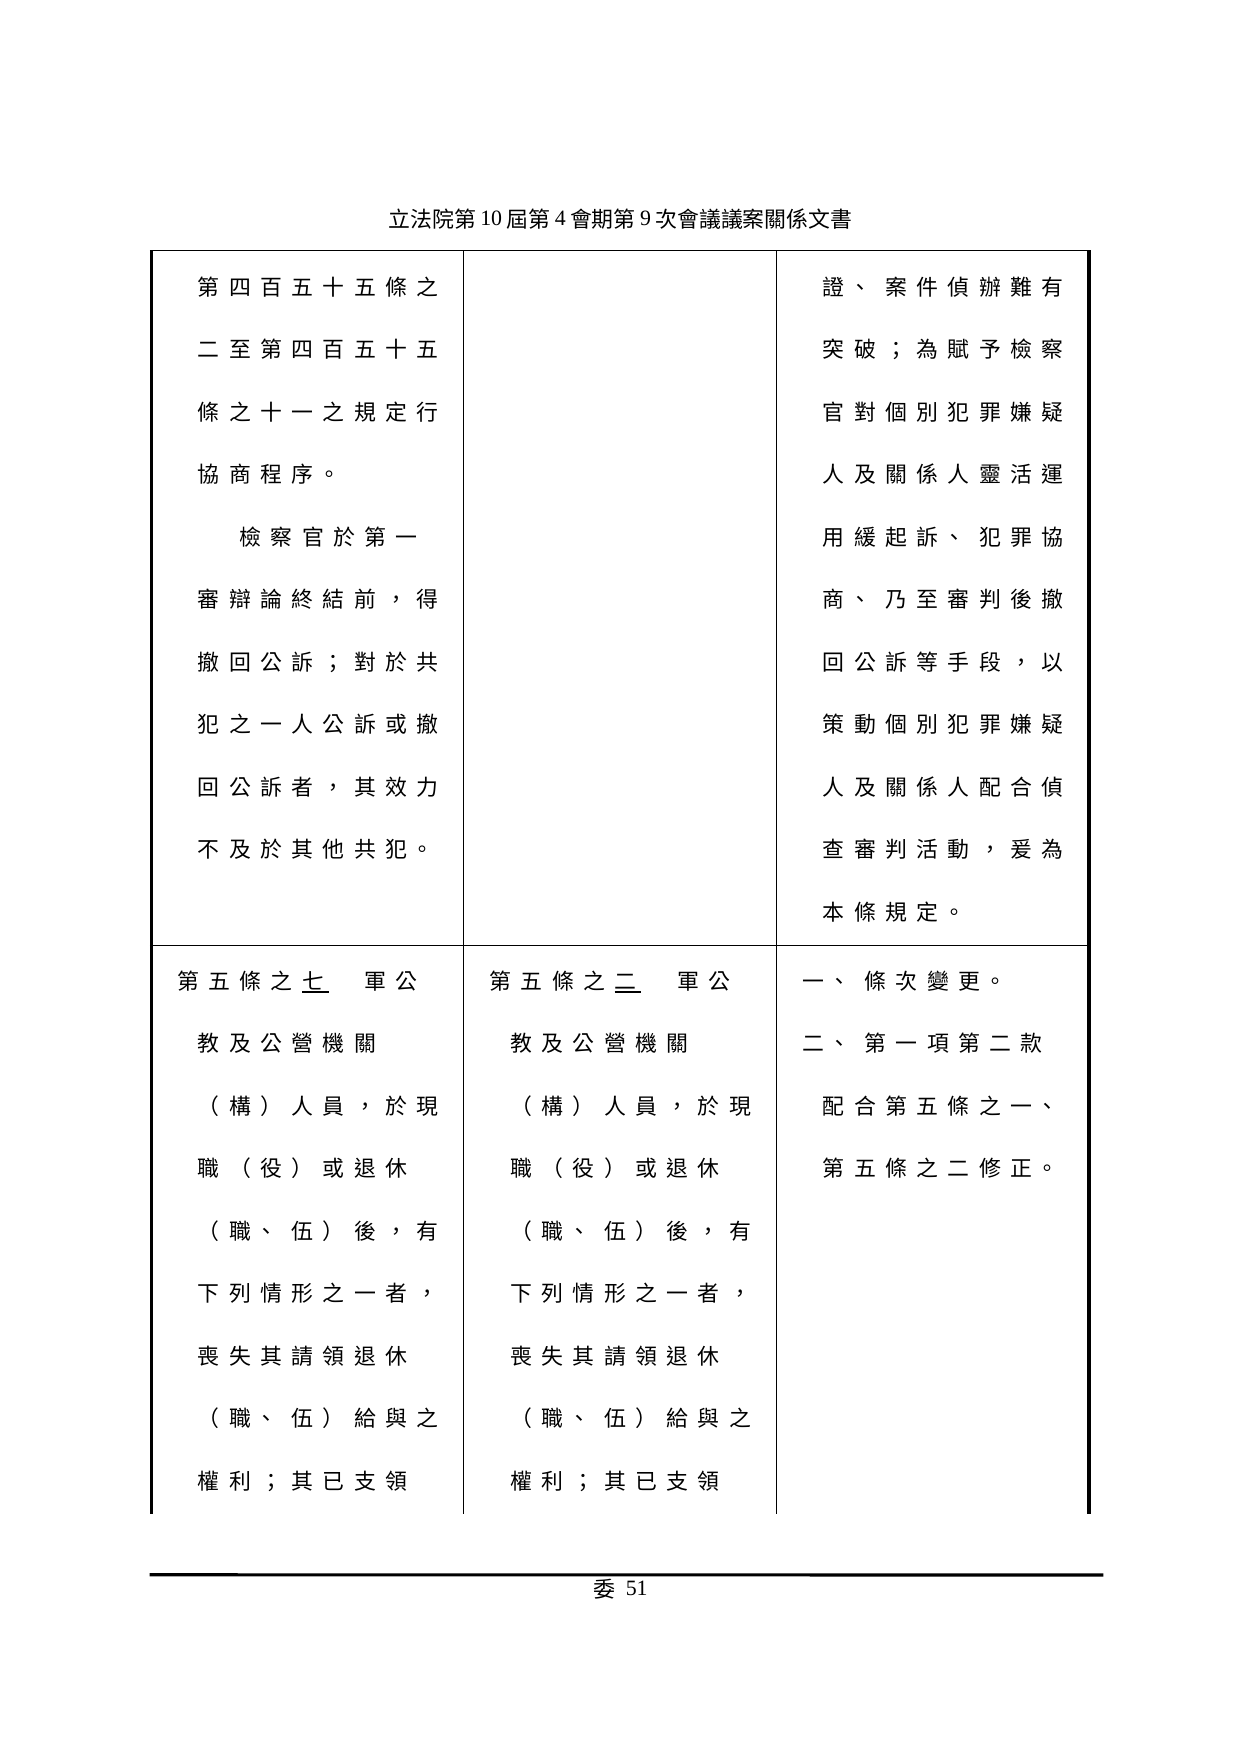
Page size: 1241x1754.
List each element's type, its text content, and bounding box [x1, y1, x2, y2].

table_cell 第五條之二 軍公教及公營機關（構）人員，於現職（役）或退休（職、伍）後，有下列情形之一者，喪失其請領退休（職、伍）給與之權利；其已支領 [464, 946, 776, 1514]
table_cell 一、條次變更。 二、第一項第二款配合第五條之一、第五條之二修正。 [777, 946, 1087, 1514]
table_cell [464, 251, 776, 944]
table_cell 第四百五十五條之二至第四百五十五條之十一之規定行協商程序。 檢察官於第一審辯論終結前，得撤回公訴；對於共犯之一人公訴或撤回公訴者，其效力不及於其他共犯。 [153, 251, 463, 944]
table_cell 第五條之七 軍公教及公營機關（構）人員，於現職（役）或退休（職、伍）後，有下列情形之一者，喪失其請領退休（職、伍）給與之權利；其已支領 [153, 946, 463, 1514]
table_cell 證、案件偵辦難有突破；為賦予檢察官對個別犯罪嫌疑人及關係人靈活運用緩起訴、犯罪協商、乃至審判後撤回公訴等手段，以策動個別犯罪嫌疑人及關係人配合偵查審判活動，爰為本條規定。 [777, 251, 1087, 944]
